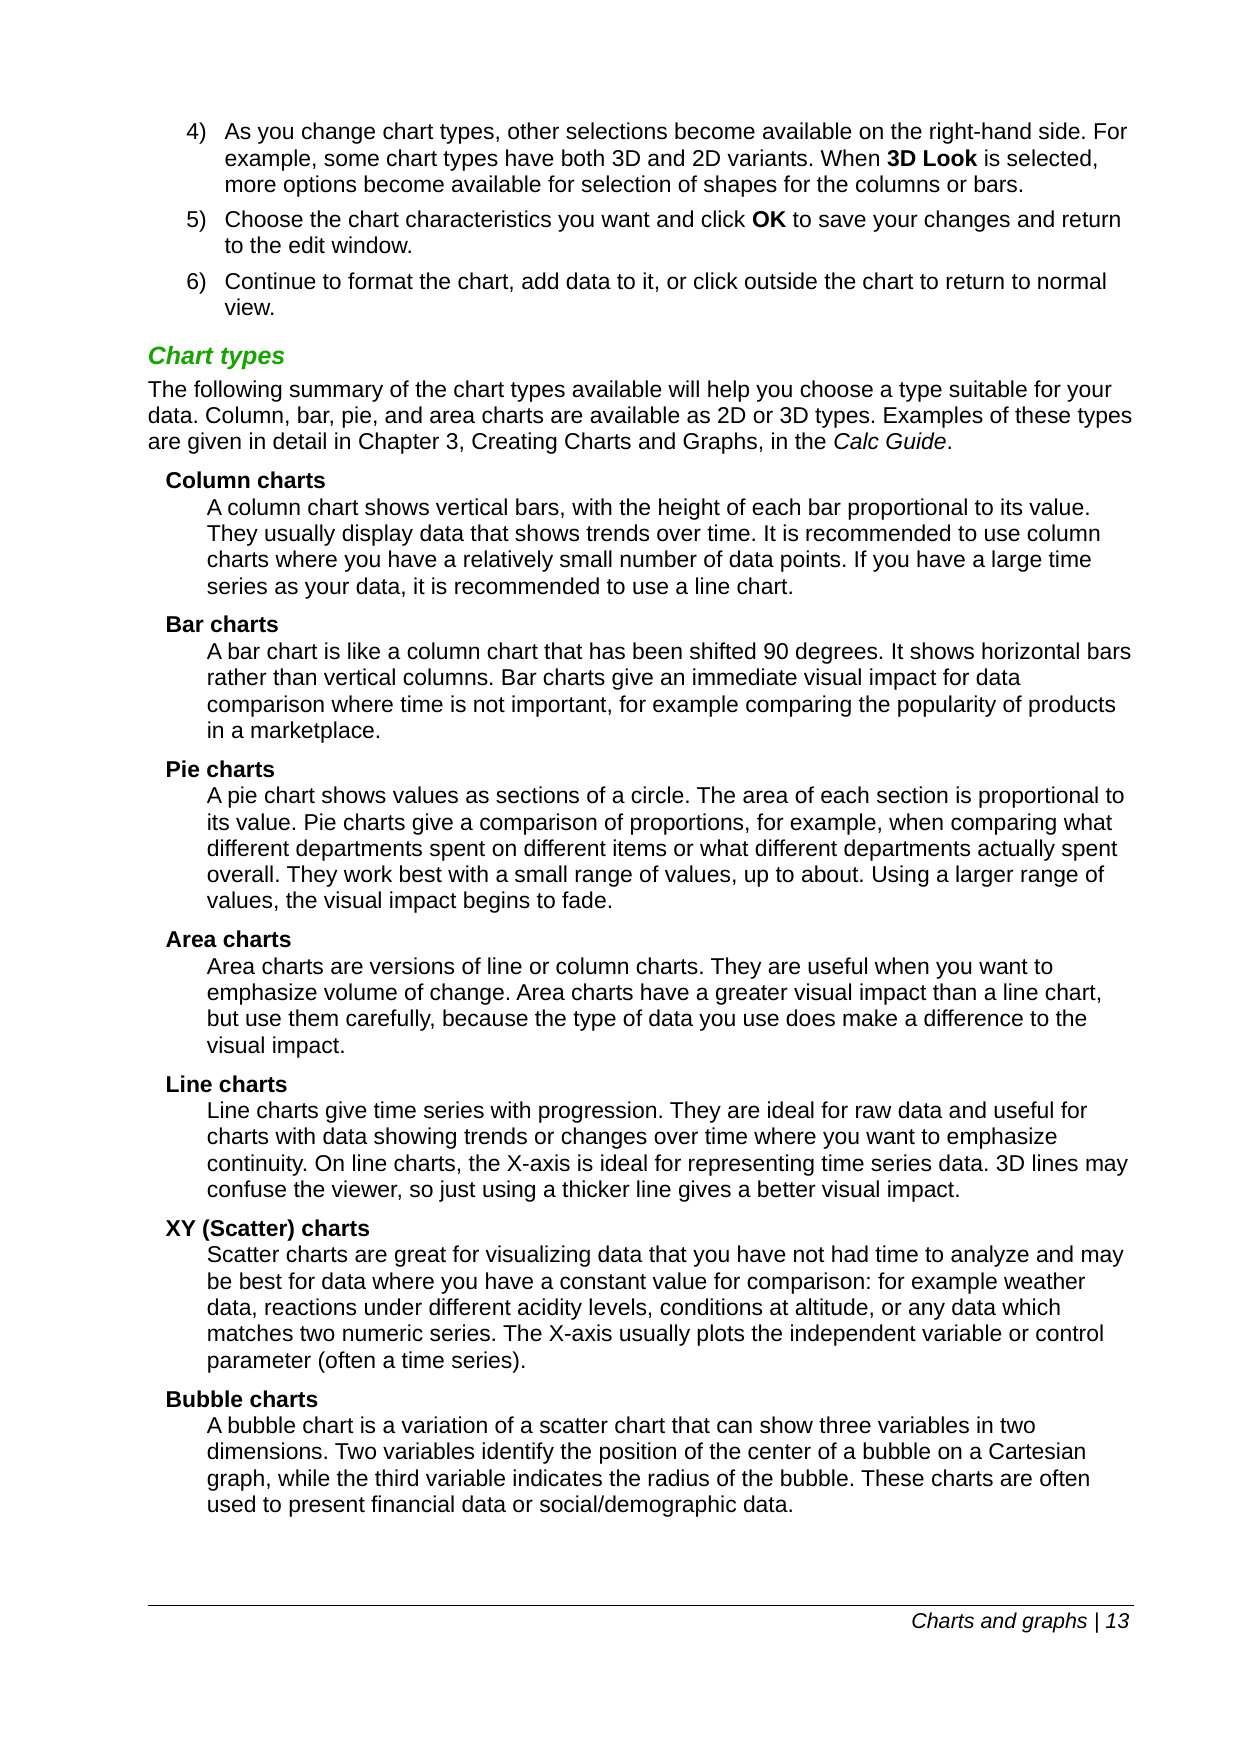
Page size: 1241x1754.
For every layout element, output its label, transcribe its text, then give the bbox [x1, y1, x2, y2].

text XY (Scatter) charts [165, 1215, 1134, 1241]
subtitle Chart types [148, 341, 1134, 370]
text Bar charts [165, 611, 1134, 638]
text Line charts give time series with progression. They are ideal for raw data and useful for charts with data showing trends or changes over time where you want to emphasize continuity. On line charts, the X-axis is ideal for representing time series data. 3D lines may confuse the viewer, so just using a thicker line gives a better visual impact. [207, 1097, 1134, 1202]
list As you change chart types, other selections become available on the right-hand side. For example, some chart types have both 3D and 2D variants. When 3D Look is selected, more options become available for selection of shapes for the columns or bars. [207, 118, 1134, 197]
list Choose the chart characteristics you want and click OK to save your changes and return to the edit window. [207, 206, 1134, 259]
text Scatter charts are great for visualizing data that you have not had time to analyze and may be best for data where you have a constant value for comparison: for example weather data, reactions under different acidity levels, conditions at altitude, or any data which matches two numeric series. The X-axis usually plots the independent variable or control parameter (often a time series). [207, 1241, 1134, 1373]
text A column chart shows vertical bars, with the height of each bar proportional to its value. They usually display data that shows trends over time. It is recommended to use column charts where you have a relatively small number of data points. If you have a large time series as your data, it is recommended to use a line chart. [207, 493, 1134, 599]
text Line charts [165, 1071, 1134, 1097]
list Continue to format the chart, add data to it, or click outside the chart to return to normal view. [207, 268, 1134, 320]
text Area charts are versions of line or column charts. They are useful when you want to emphasize volume of change. Area charts have a greater visual impact than a line chart, but use them carefully, because the type of data you use does make a difference to the visual impact. [207, 953, 1134, 1058]
text Pie charts [165, 756, 1134, 782]
text A bubble chart is a variation of a scatter chart that can show three variables in two dimensions. Two variables identify the position of the center of a bubble on a Cartesian graph, while the third variable indicates the radius of the bubble. These charts are often used to present financial data or social/demographic data. [207, 1412, 1134, 1517]
text Column charts [165, 467, 1134, 493]
text Bubble charts [165, 1386, 1134, 1412]
text The following summary of the chart types available will help you choose a type suitable for your data. Column, bar, pie, and area charts are available as 2D or 3D types. Examples of these types are given in detail in Chapter 3, Creating Charts and Graphs, in the Calc Guide. [148, 376, 1134, 455]
text Area charts [165, 926, 1134, 953]
text A bar chart is like a column chart that has been shifted 90 degrees. It shows horizontal bars rather than vertical columns. Bar charts give an immediate visual impact for data comparison where time is not important, for example comparing the popularity of products in a marketplace. [207, 638, 1134, 743]
text A pie chart shows values as sections of a circle. The area of each section is proportional to its value. Pie charts give a comparison of proportions, for example, when comparing what different departments spent on different items or what different departments actually spent overall. They work best with a small range of values, up to about. Using a larger range of values, the visual impact begins to fade. [207, 782, 1134, 914]
